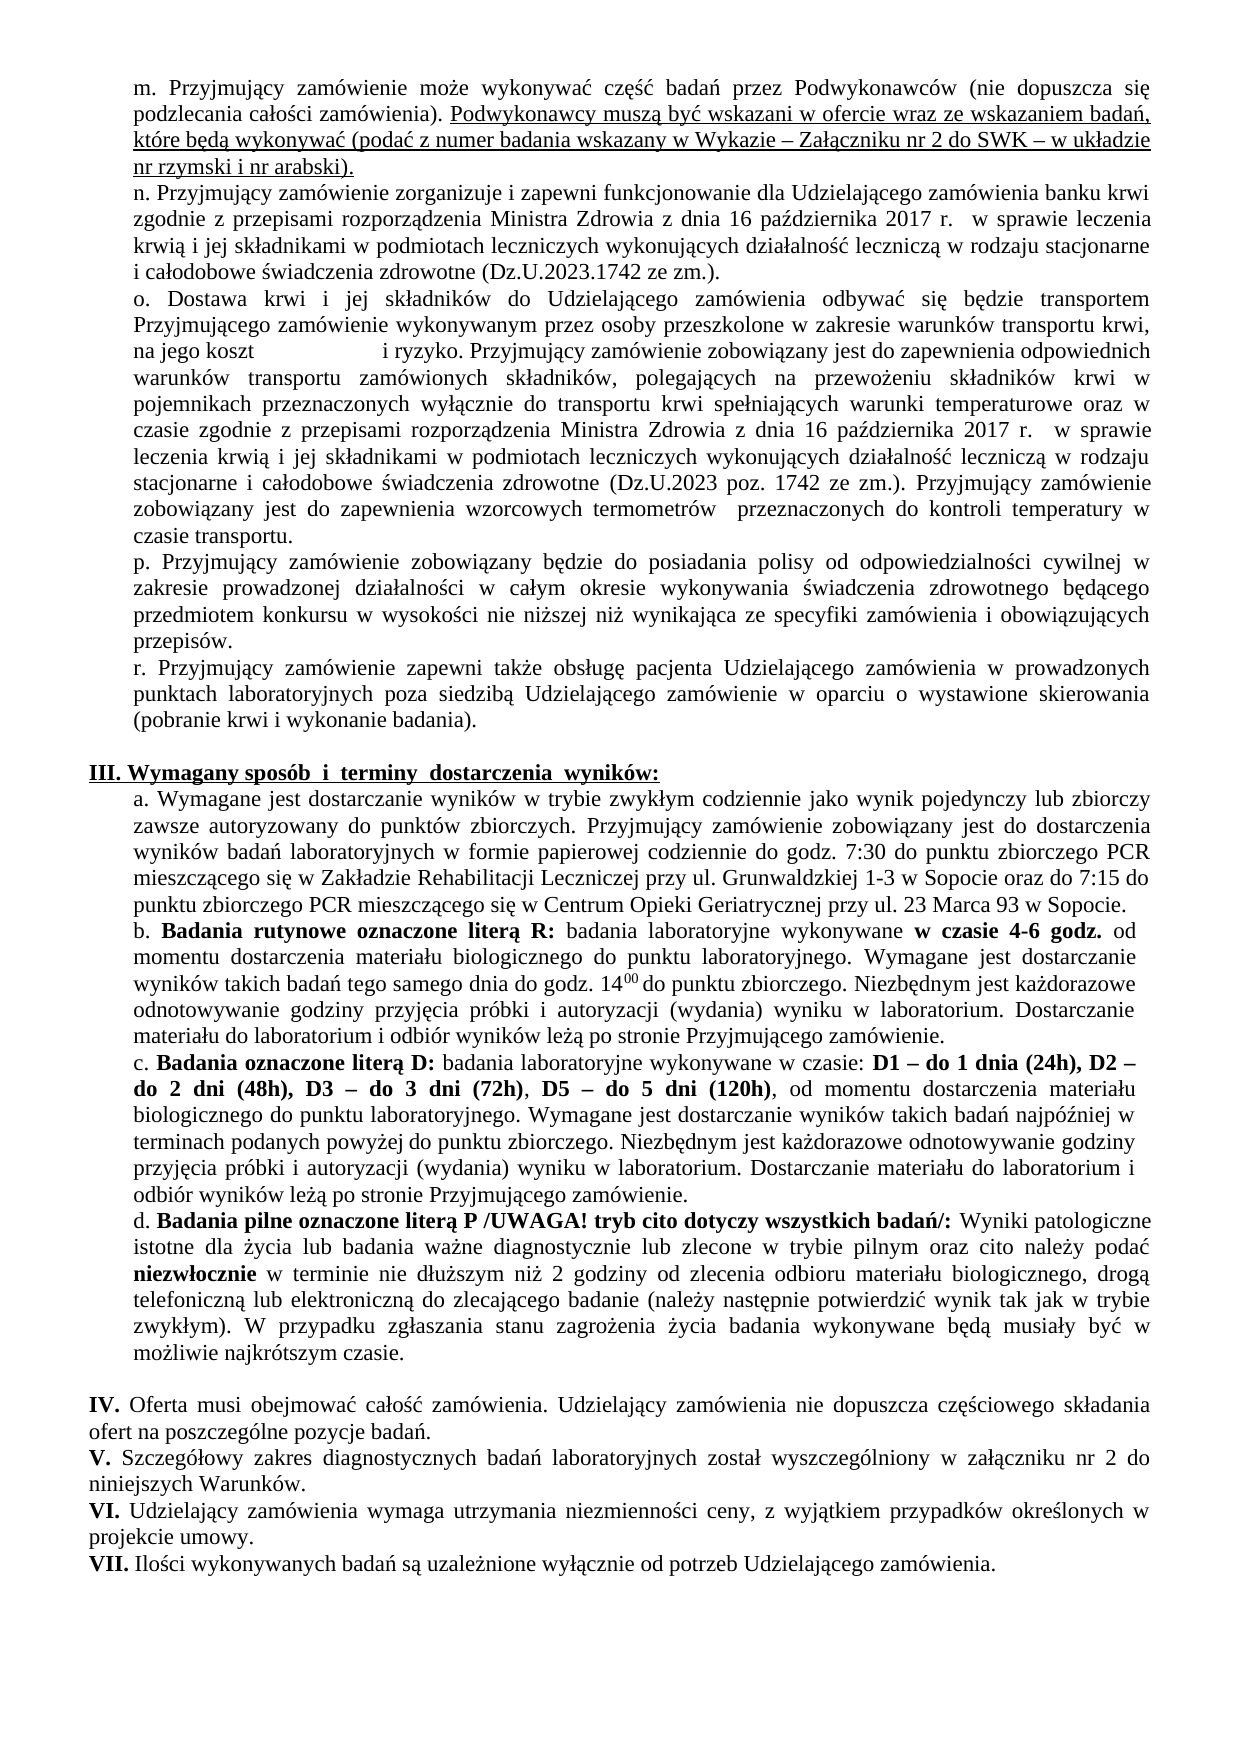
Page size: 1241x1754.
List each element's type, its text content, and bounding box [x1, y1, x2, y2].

text V. Szczegółowy zakres diagnostycznych badań laboratoryjnych został wyszczególniony w załączniku nr 2 do niniejszych Warunków. [89, 1444, 1152, 1497]
text VI. Udzielający zamówienia wymaga utrzymania niezmienności ceny, z wyjątkiem przypadków określonych w projekcie umowy. [89, 1497, 1152, 1549]
text b. Badania rutynowe oznaczone literą R: badania laboratoryjne wykonywane w czasie 4-6 godz. od momentu dostarczenia materiału biologicznego do punktu laboratoryjnego. Wymagane jest dostarczanie wyników takich badań tego samego dnia do godz. 1400 do punktu zbiorczego. Niezbędnym jest każdorazowe odnotowywanie godziny przyjęcia próbki i autoryzacji (wydania) wyniku w laboratorium. Dostarczanie materiału do laboratorium i odbiór wyników leżą po stronie Przyjmującego zamówienie. [133, 917, 1136, 1049]
text o. Dostawa krwi i jej składników do Udzielającego zamówienia odbywać się będzie transportem Przyjmującego zamówienie wykonywanym przez osoby przeszkolone w zakresie warunków transportu krwi, na jego koszt i ryzyko. Przyjmujący zamówienie zobowiązany jest do zapewnienia odpowiednich warunków transportu zamówionych składników, polegających na przewożeniu składników krwi w pojemnikach przeznaczonych wyłącznie do transportu krwi spełniających warunki temperaturowe oraz w czasie zgodnie z przepisami rozporządzenia Ministra Zdrowia z dnia 16 października 2017 r. w sprawie leczenia krwią i jej składnikami w podmiotach leczniczych wykonujących działalność leczniczą w rodzaju stacjonarne i całodobowe świadczenia zdrowotne (Dz.U.2023 poz. 1742 ze zm.). Przyjmujący zamówienie zobowiązany jest do zapewnienia wzorcowych termometrów przeznaczonych do kontroli temperatury w czasie transportu. [133, 284, 1152, 548]
text c. Badania oznaczone literą D: badania laboratoryjne wykonywane w czasie: D1 – do 1 dnia (24h), D2 – do 2 dni (48h), D3 – do 3 dni (72h), D5 – do 5 dni (120h), od momentu dostarczenia materiału biologicznego do punktu laboratoryjnego. Wymagane jest dostarczanie wyników takich badań najpóźniej w terminach podanych powyżej do punktu zbiorczego. Niezbędnym jest każdorazowe odnotowywanie godziny przyjęcia próbki i autoryzacji (wydania) wyniku w laboratorium. Dostarczanie materiału do laboratorium i odbiór wyników leżą po stronie Przyjmującego zamówienie. [133, 1049, 1136, 1207]
text r. Przyjmujący zamówienie zapewni także obsługę pacjenta Udzielającego zamówienia w prowadzonych punktach laboratoryjnych poza siedzibą Udzielającego zamówienie w oparciu o wystawione skierowania (pobranie krwi i wykonanie badania). [133, 653, 1152, 733]
text n. Przyjmujący zamówienie zorganizuje i zapewni funkcjonowanie dla Udzielającego zamówienia banku krwi zgodnie z przepisami rozporządzenia Ministra Zdrowia z dnia 16 października 2017 r. w sprawie leczenia krwią i jej składnikami w podmiotach leczniczych wykonujących działalność leczniczą w rodzaju stacjonarne i całodobowe świadczenia zdrowotne (Dz.U.2023.1742 ze zm.). [133, 179, 1152, 284]
text IV. Oferta musi obejmować całość zamówienia. Udzielający zamówienia nie dopuszcza częściowego składania ofert na poszczególne pozycje badań. [89, 1391, 1152, 1444]
text a. Wymagane jest dostarczanie wyników w trybie zwykłym codziennie jako wynik pojedynczy lub zbiorczy zawsze autoryzowany do punktów zbiorczych. Przyjmujący zamówienie zobowiązany jest do dostarczenia wyników badań laboratoryjnych w formie papierowej codziennie do godz. 7:30 do punktu zbiorczego PCR mieszczącego się w Zakładzie Rehabilitacji Leczniczej przy ul. Grunwaldzkiej 1-3 w Sopocie oraz do 7:15 do punktu zbiorczego PCR mieszczącego się w Centrum Opieki Geriatrycznej przy ul. 23 Marca 93 w Sopocie. [133, 785, 1152, 917]
text d. Badania pilne oznaczone literą P /UWAGA! tryb cito dotyczy wszystkich badań/: Wyniki patologiczne istotne dla życia lub badania ważne diagnostycznie lub zlecone w trybie pilnym oraz cito należy podać niezwłocznie w terminie nie dłuższym niż 2 godziny od zlecenia odbioru materiału biologicznego, drogą telefoniczną lub elektroniczną do zlecającego badanie (należy następnie potwierdzić wynik tak jak w trybie zwykłym). W przypadku zgłaszania stanu zagrożenia życia badania wykonywane będą musiały być w możliwie najkrótszym czasie. [133, 1207, 1152, 1365]
text VII. Ilości wykonywanych badań są uzależnione wyłącznie od potrzeb Udzielającego zamówienia. [89, 1549, 1152, 1576]
text III. Wymagany sposób i terminy dostarczenia wyników: [89, 759, 1152, 785]
text m. Przyjmujący zamówienie może wykonywać część badań przez Podwykonawców (nie dopuszcza się podzlecania całości zamówienia). Podwykonawcy muszą być wskazani w ofercie wraz ze wskazaniem badań, które będą wykonywać (podać z numer badania wskazany w Wykazie – Załączniku nr 2 do SWK – w układzie nr rzymski i nr arabski). [133, 74, 1152, 179]
text p. Przyjmujący zamówienie zobowiązany będzie do posiadania polisy od odpowiedzialności cywilnej w zakresie prowadzonej działalności w całym okresie wykonywania świadczenia zdrowotnego będącego przedmiotem konkursu w wysokości nie niższej niż wynikająca ze specyfiki zamówienia i obowiązujących przepisów. [133, 548, 1152, 653]
